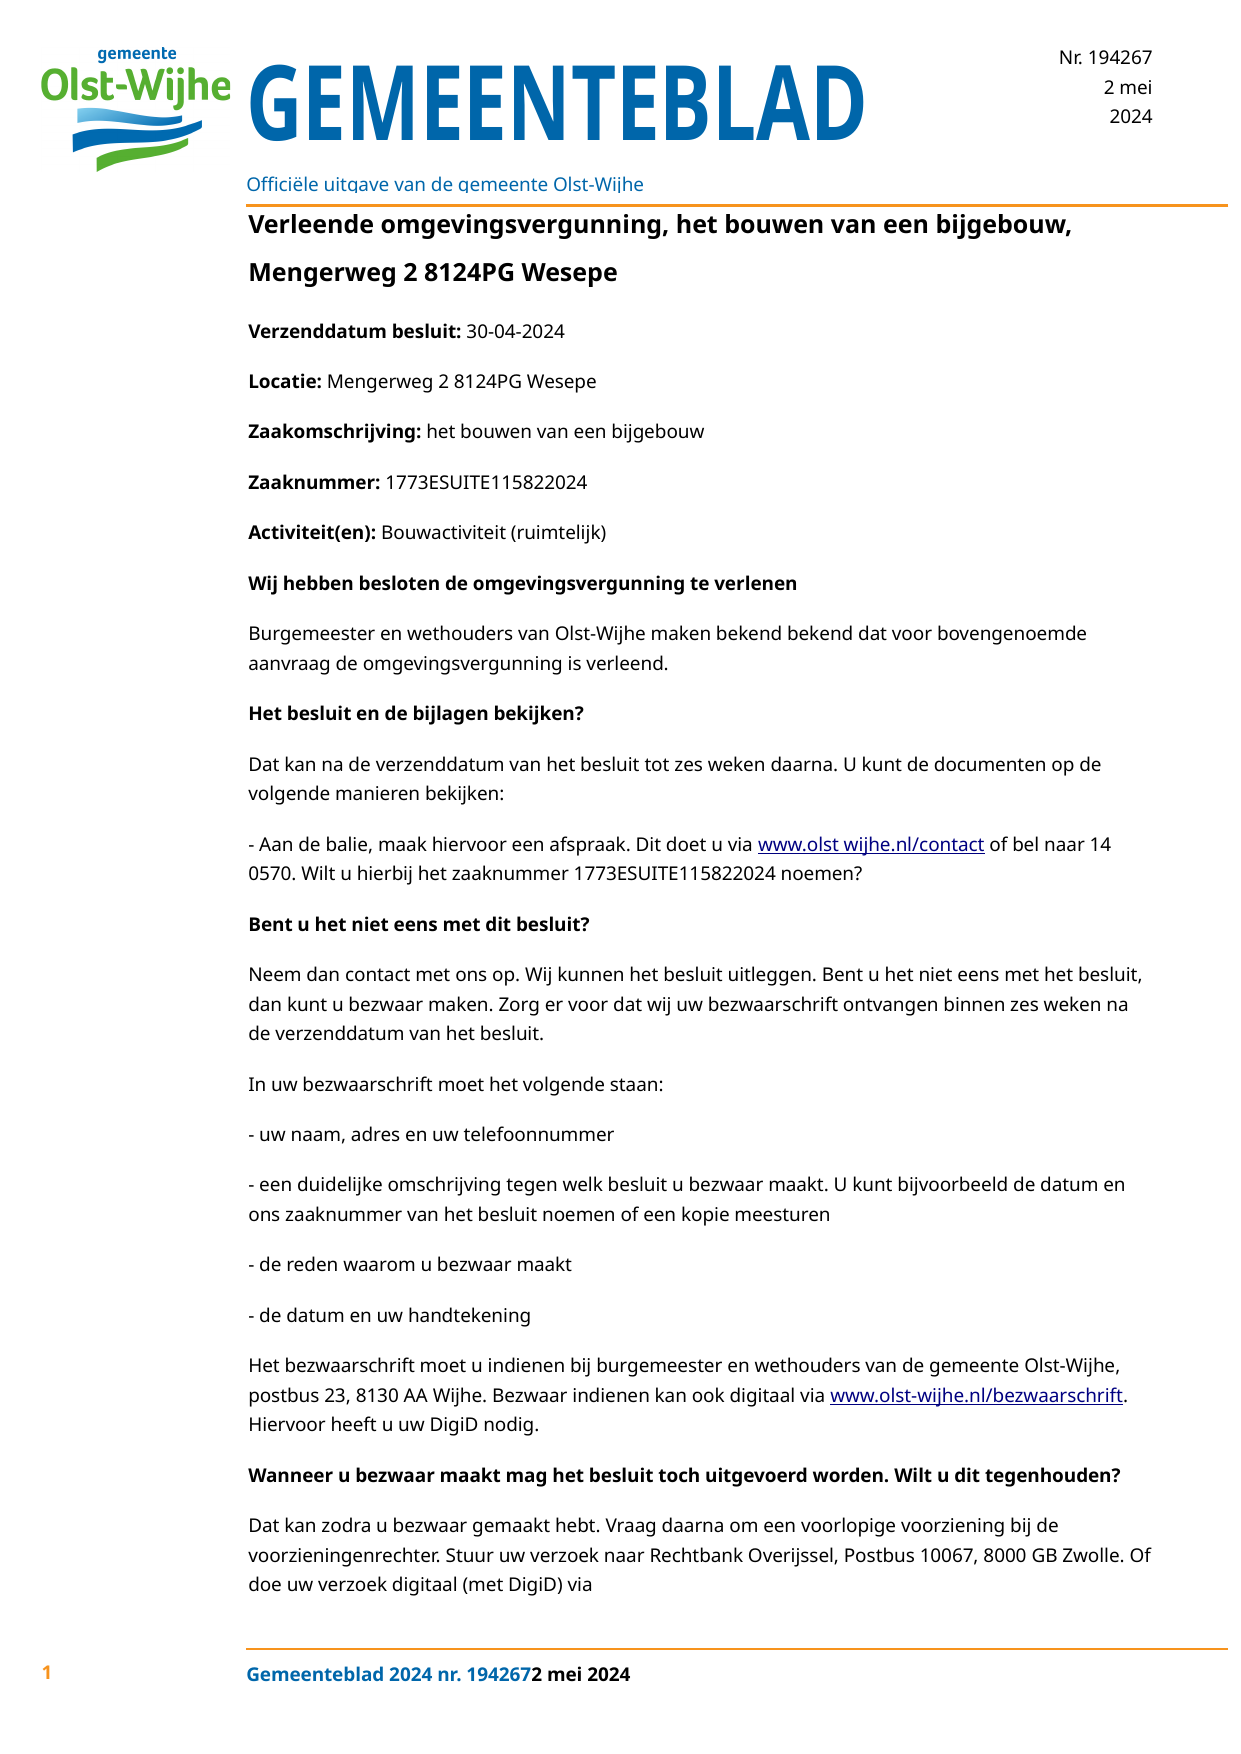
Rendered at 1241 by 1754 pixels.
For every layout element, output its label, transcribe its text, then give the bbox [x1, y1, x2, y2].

text Zaaknummer: 1773ESUITE115822024 [248, 469, 1152, 495]
text Burgemeester en wethouders van Olst-Wijhe maken bekend bekend dat voor bovengenoemde aanvraag de omgevingsvergunning is verleend. [248, 620, 1152, 676]
text - de datum en uw handtekening [248, 1302, 1152, 1328]
text Neem dan contact met ons op. Wij kunnen het besluit uitleggen. Bent u het niet eens met het besluit, dan kunt u bezwaar maken. Zorg er voor dat wij uw bezwaarschrift ontvangen binnen zes weken na de verzenddatum van het besluit. [248, 961, 1152, 1046]
text Verzenddatum besluit: 30-04-2024 [248, 318, 1152, 344]
text Verleende omgevingsvergunning, het bouwen van een bijgebouw, Mengerweg 2 8124PG Wesepe [248, 207, 1152, 288]
text - uw naam, adres en uw telefoonnummer [248, 1121, 1152, 1147]
text Wanneer u bezwaar maakt mag het besluit toch uitgevoerd worden. Wilt u dit tegenhouden? [248, 1462, 1152, 1488]
text Dat kan na de verzenddatum van het besluit tot zes weken daarna. U kunt de documenten op de volgende manieren bekijken: [248, 751, 1152, 806]
text In uw bezwaarschrift moet het volgende staan: [248, 1071, 1152, 1097]
text - een duidelijke omschrijving tegen welk besluit u bezwaar maakt. U kunt bijvoorbeeld de datum en ons zaaknummer van het besluit noemen of een kopie meesturen [248, 1172, 1152, 1227]
text Het bezwaarschrift moet u indienen bij burgemeester en wethouders van de gemeente Olst-Wijhe, postbus 23, 8130 AA Wijhe. Bezwaar indienen kan ook digitaal via www.olst-wijhe.nl/bezwaarschrift. Hiervoor heeft u uw DigiD nodig. [248, 1352, 1152, 1437]
text Het besluit en de bijlagen bekijken? [248, 700, 1152, 726]
text - de reden waarom u bezwaar maakt [248, 1252, 1152, 1277]
text Bent u het niet eens met dit besluit? [248, 911, 1152, 937]
text Dat kan zodra u bezwaar gemaakt hebt. Vraag daarna om een voorlopige voorziening bij de voorzieningenrechter. Stuur uw verzoek naar Rechtbank Overijssel, Postbus 10067, 8000 GB Zwolle. Of doe uw verzoek digitaal (met DigiD) via [248, 1512, 1152, 1597]
picture [41, 47, 231, 172]
text Locatie: Mengerweg 2 8124PG Wesepe [248, 368, 1152, 394]
text Zaakomschrijving: het bouwen van een bijgebouw [248, 419, 1152, 444]
text Activiteit(en): Bouwactiviteit (ruimtelijk) [248, 519, 1152, 545]
text - Aan de balie, maak hiervoor een afspraak. Dit doet u via www.olst wijhe.nl/contact of bel naar 14 0570. Wilt u hierbij het zaaknummer 1773ESUITE115822024 noemen? [248, 831, 1152, 886]
text Wij hebben besloten de omgevingsvergunning te verlenen [248, 570, 1152, 596]
